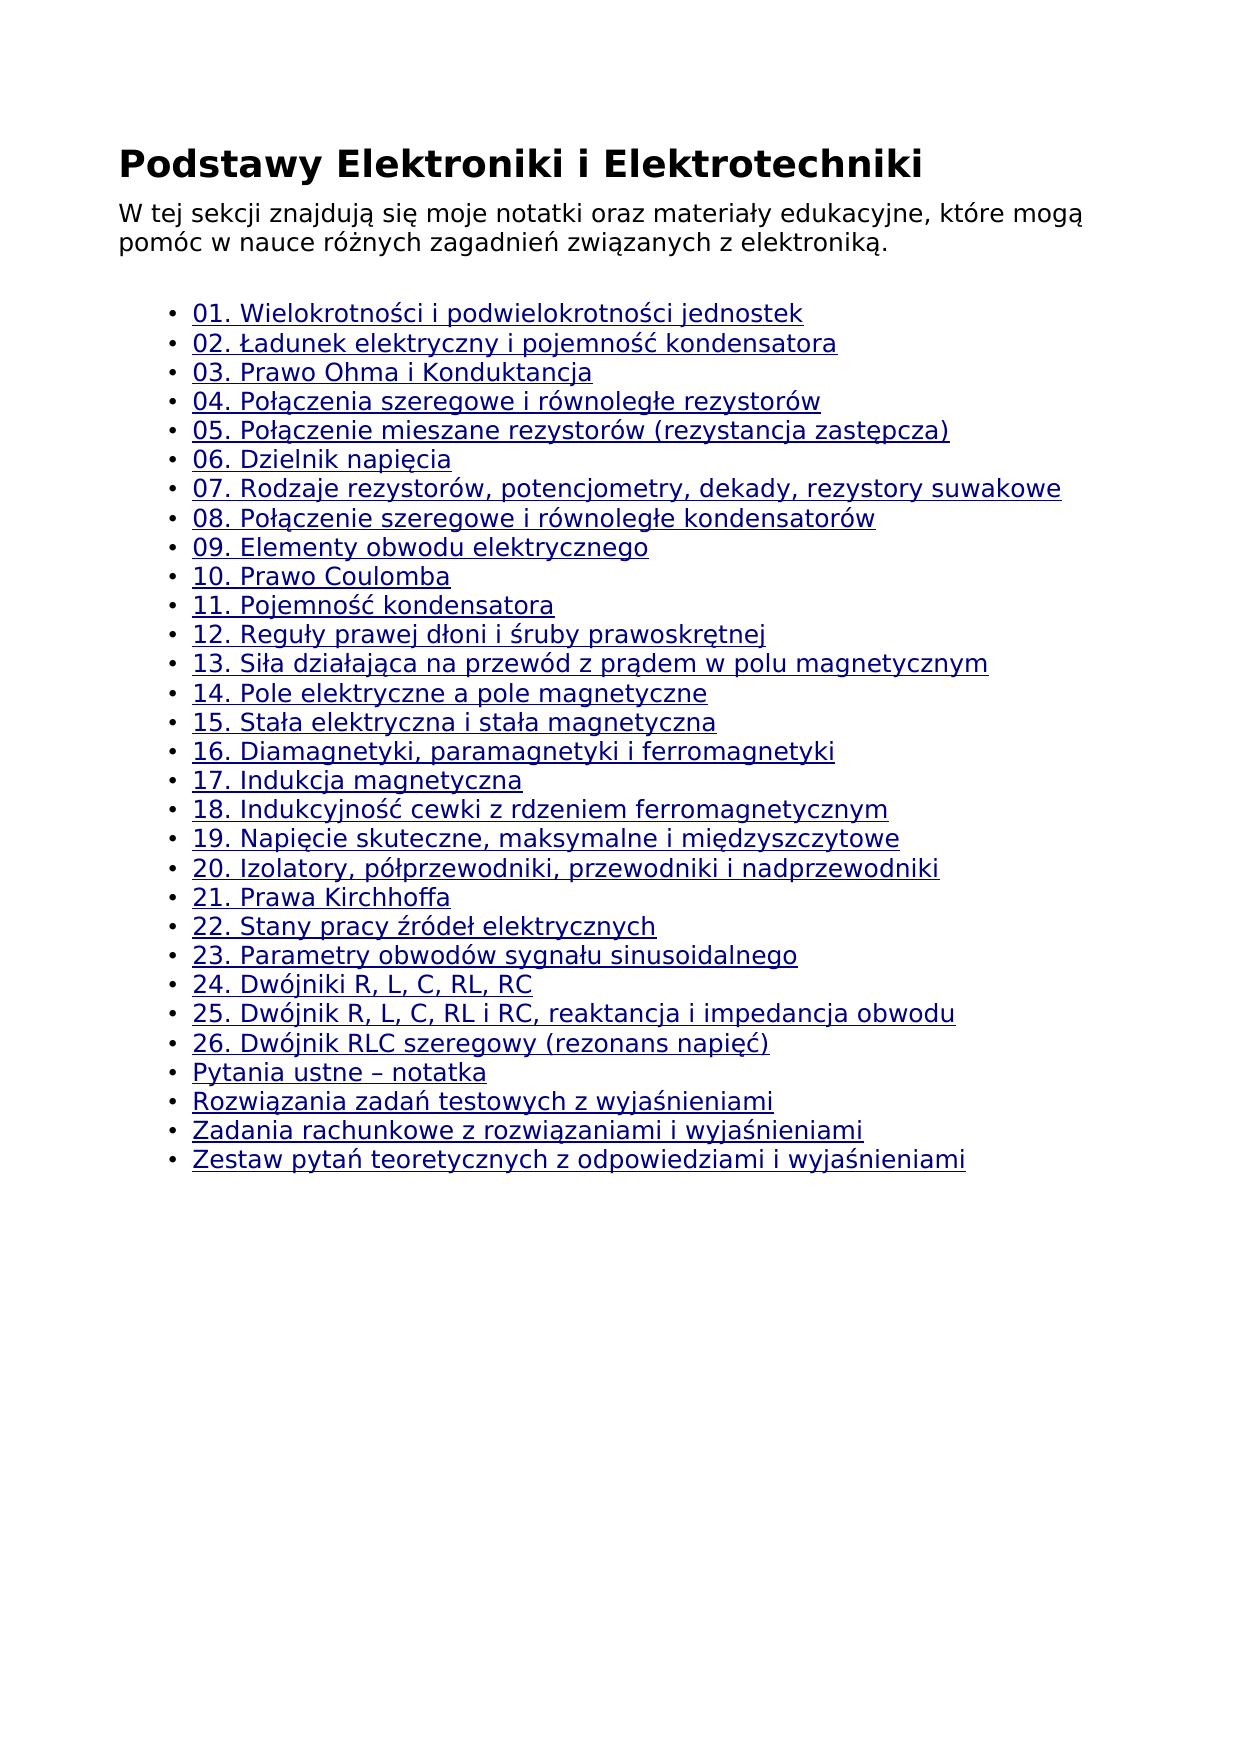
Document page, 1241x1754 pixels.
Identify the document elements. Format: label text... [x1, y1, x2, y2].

list 15. Stała elektryczna i stała magnetyczna [177, 708, 1122, 737]
list 21. Prawa Kirchhoffa [177, 883, 1122, 912]
list Zestaw pytań teoretycznych z odpowiedziami i wyjaśnieniami [177, 1145, 1122, 1174]
list 22. Stany pracy źródeł elektrycznych [177, 912, 1122, 941]
list 02. Ładunek elektryczny i pojemność kondensatora [177, 329, 1122, 358]
list 16. Diamagnetyki, paramagnetyki i ferromagnetyki [177, 737, 1122, 766]
list 01. Wielokrotności i podwielokrotności jednostek [177, 299, 1122, 329]
list 13. Siła działająca na przewód z prądem w polu magnetycznym [177, 649, 1122, 679]
list 09. Elementy obwodu elektrycznego [177, 533, 1122, 562]
list 12. Reguły prawej dłoni i śruby prawoskrętnej [177, 620, 1122, 649]
list 24. Dwójniki R, L, C, RL, RC [177, 970, 1122, 999]
list 20. Izolatory, półprzewodniki, przewodniki i nadprzewodniki [177, 854, 1122, 883]
list Pytania ustne – notatka [177, 1058, 1122, 1087]
list 10. Prawo Coulomba [177, 562, 1122, 591]
subtitle Podstawy Elektroniki i Elektrotechniki [118, 143, 1122, 187]
list 25. Dwójnik R, L, C, RL i RC, reaktancja i impedancja obwodu [177, 999, 1122, 1029]
list 03. Prawo Ohma i Konduktancja [177, 358, 1122, 387]
list 18. Indukcyjność cewki z rdzeniem ferromagnetycznym [177, 795, 1122, 824]
list 19. Napięcie skuteczne, maksymalne i międzyszczytowe [177, 824, 1122, 854]
text W tej sekcji znajdują się moje notatki oraz materiały edukacyjne, które mogą pomóc w nauce różnych zagadnień związanych z elektroniką. [118, 199, 1122, 258]
list 07. Rodzaje rezystorów, potencjometry, dekady, rezystory suwakowe [177, 474, 1122, 504]
list 23. Parametry obwodów sygnału sinusoidalnego [177, 941, 1122, 970]
list Zadania rachunkowe z rozwiązaniami i wyjaśnieniami [177, 1116, 1122, 1145]
list 11. Pojemność kondensatora [177, 591, 1122, 620]
list 17. Indukcja magnetyczna [177, 766, 1122, 795]
list 14. Pole elektryczne a pole magnetyczne [177, 679, 1122, 708]
list 04. Połączenia szeregowe i równoległe rezystorów [177, 387, 1122, 416]
list 26. Dwójnik RLC szeregowy (rezonans napięć) [177, 1029, 1122, 1058]
list 06. Dzielnik napięcia [177, 445, 1122, 474]
list 05. Połączenie mieszane rezystorów (rezystancja zastępcza) [177, 416, 1122, 445]
list Rozwiązania zadań testowych z wyjaśnieniami [177, 1087, 1122, 1116]
list 08. Połączenie szeregowe i równoległe kondensatorów [177, 504, 1122, 533]
